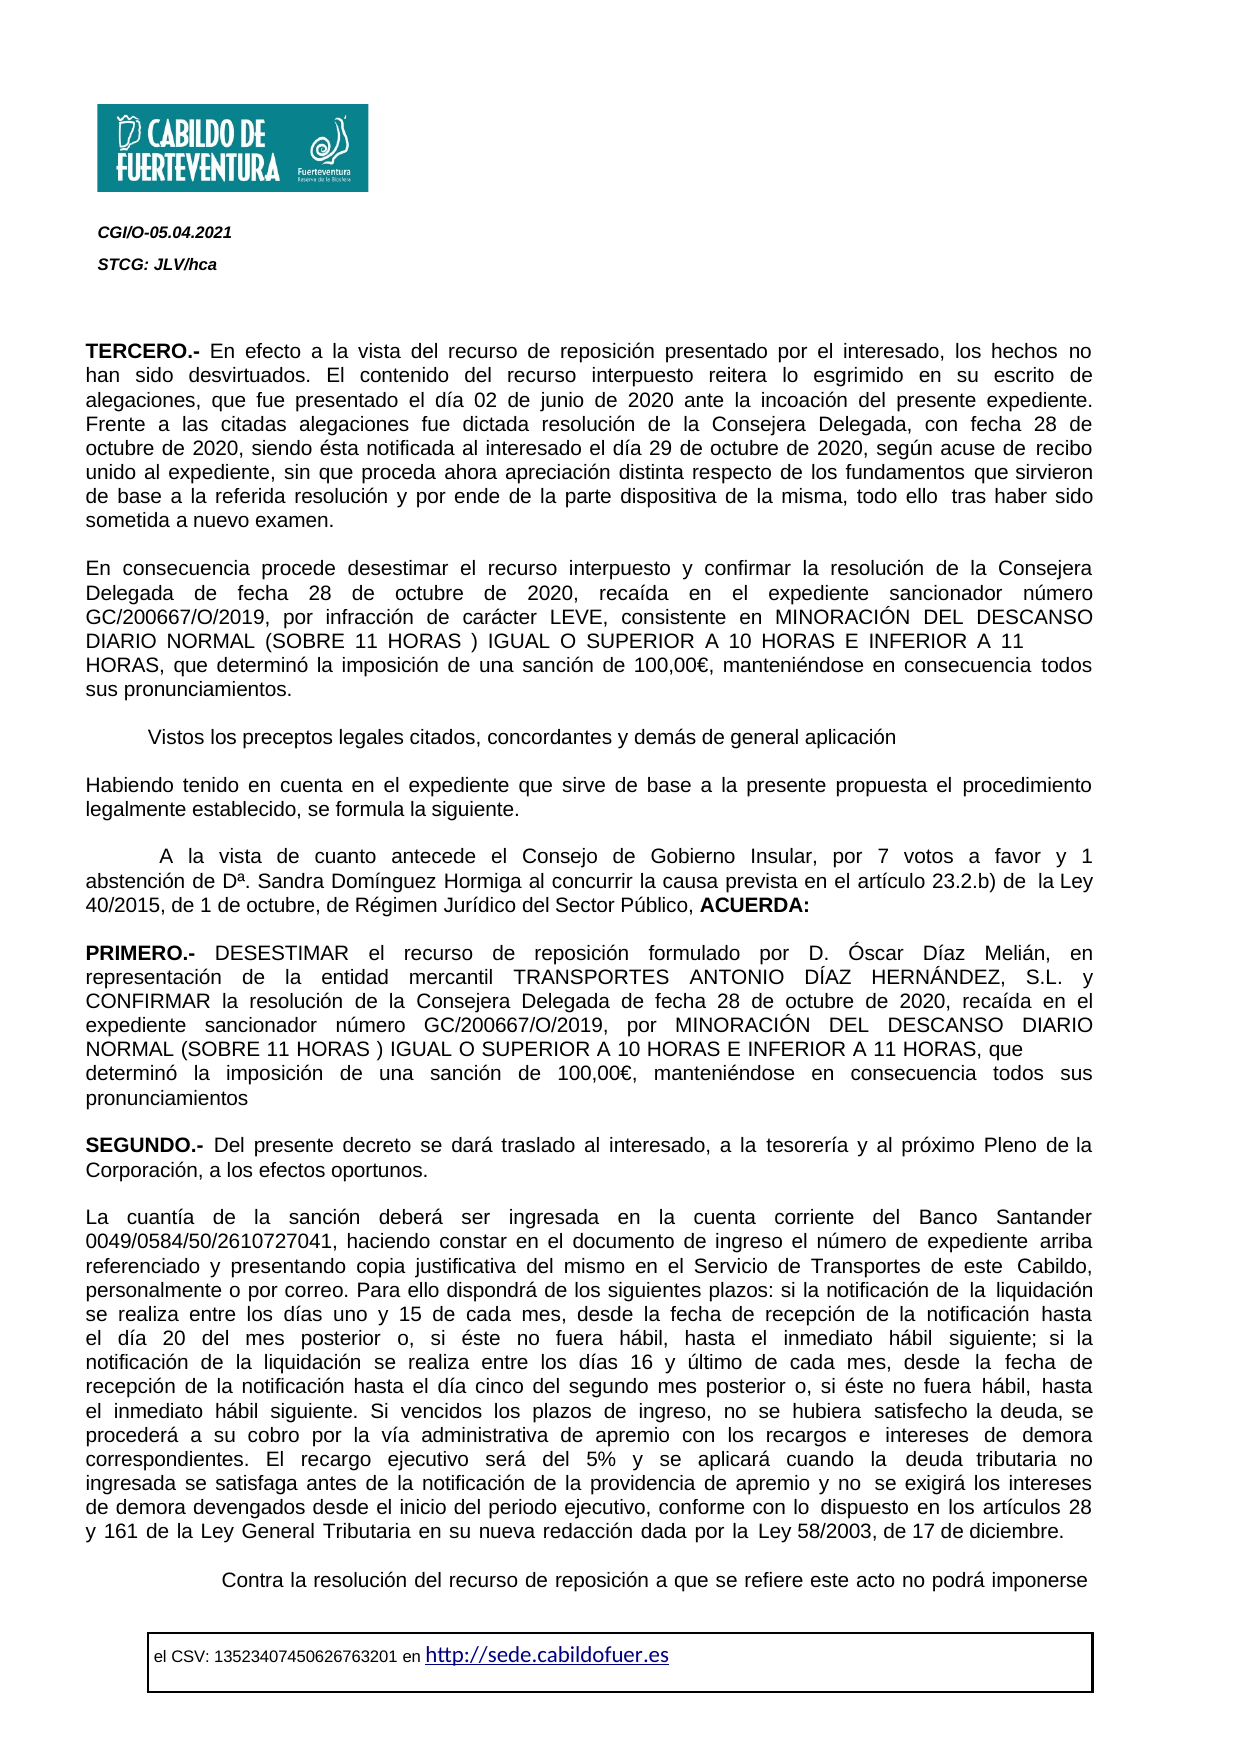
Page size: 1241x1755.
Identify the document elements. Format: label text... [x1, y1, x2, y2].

text Contra la resolución del recurso de reposición a que se refiere este acto no podrá imponerse [221, 1567, 1107, 1591]
text A la vista de cuanto antecede el Consejo de Gobierno Insular, por 7 votos a favor y 1 abstención de Dª. Sandra Domínguez Hormiga al concurrir la causa prevista en el artículo 23.2.b) de la Ley 40/2015, de 1 de octubre, de Régimen Jurídico del Sector Público, ACUERDA: [85, 844, 1093, 917]
text En consecuencia procede desestimar el recurso interpuesto y confirmar la resolución de la Consejera Delegada de fecha 28 de octubre de 2020, recaída en el expediente sancionador número GC/200667/O/2019, por infracción de carácter LEVE, consistente en MINORACIÓN DEL DESCANSO DIARIO NORMAL (SOBRE 11 HORAS ) IGUAL O SUPERIOR A 10 HORAS E INFERIOR A 11 [85, 556, 1093, 653]
text determinó la imposición de una sanción de 100,00€, manteniéndose en consecuencia todos sus pronunciamientos [85, 1061, 1093, 1109]
text Vistos los preceptos legales citados, concordantes y demás de general aplicación [148, 724, 1107, 748]
text PRIMERO.- DESESTIMAR el recurso de reposición formulado por D. Óscar Díaz Melián, en representación de la entidad mercantil TRANSPORTES ANTONIO DÍAZ HERNÁNDEZ, S.L. y CONFIRMAR la resolución de la Consejera Delegada de fecha 28 de octubre de 2020, recaída en el expediente sancionador número GC/200667/O/2019, por MINORACIÓN DEL DESCANSO DIARIO NORMAL (SOBRE 11 HORAS ) IGUAL O SUPERIOR A 10 HORAS E INFERIOR A 11 HORAS, que [85, 941, 1093, 1061]
text TERCERO.- En efecto a la vista del recurso de reposición presentado por el interesado, los hechos no han sido desvirtuados. El contenido del recurso interpuesto reitera lo esgrimido en su escrito de alegaciones, que fue presentado el día 02 de junio de 2020 ante la incoación del presente expediente. Frente a las citadas alegaciones fue dictada resolución de la Consejera Delegada, con fecha 28 de octubre de 2020, siendo ésta notificada al interesado el día 29 de octubre de 2020, según acuse de recibo unido al expediente, sin que proceda ahora apreciación distinta respecto de los fundamentos que sirvieron de base a la referida resolución y por ende de la parte dispositiva de la misma, todo ello tras haber sido sometida a nuevo examen. [85, 339, 1093, 532]
text Habiendo tenido en cuenta en el expediente que sirve de base a la presente propuesta el procedimiento legalmente establecido, se formula la siguiente. [85, 772, 1093, 821]
text SEGUNDO.- Del presente decreto se dará traslado al interesado, a la tesorería y al próximo Pleno de la Corporación, a los efectos oportunos. [85, 1133, 1093, 1181]
text HORAS, que determinó la imposición de una sanción de 100,00€, manteniéndose en consecuencia todos sus pronunciamientos. [85, 653, 1093, 701]
text La cuantía de la sanción deberá ser ingresada en la cuenta corriente del Banco Santander 0049/0584/50/2610727041, haciendo constar en el documento de ingreso el número de expediente arriba referenciado y presentando copia justificativa del mismo en el Servicio de Transportes de este Cabildo, personalmente o por correo. Para ello dispondrá de los siguientes plazos: si la notificación de la liquidación se realiza entre los días uno y 15 de cada mes, desde la fecha de recepción de la notificación hasta el día 20 del mes posterior o, si éste no fuera hábil, hasta el inmediato hábil siguiente; si la notificación de la liquidación se realiza entre los días 16 y último de cada mes, desde la fecha de recepción de la notificación hasta el día cinco del segundo mes posterior o, si éste no fuera hábil, hasta el inmediato hábil siguiente. Si vencidos los plazos de ingreso, no se hubiera satisfecho la deuda, se procederá a su cobro por la vía administrativa de apremio con los recargos e intereses de demora correspondientes. El recargo ejecutivo será del 5% y se aplicará cuando la deuda tributaria no ingresada se satisfaga antes de la notificación de la providencia de apremio y no se exigirá los intereses de demora devengados desde el inicio del periodo ejecutivo, conforme con lo dispuesto en los artículos 28 y 161 de la Ley General Tributaria en su nueva redacción dada por la Ley 58/2003, de 17 de diciembre. [85, 1205, 1093, 1543]
